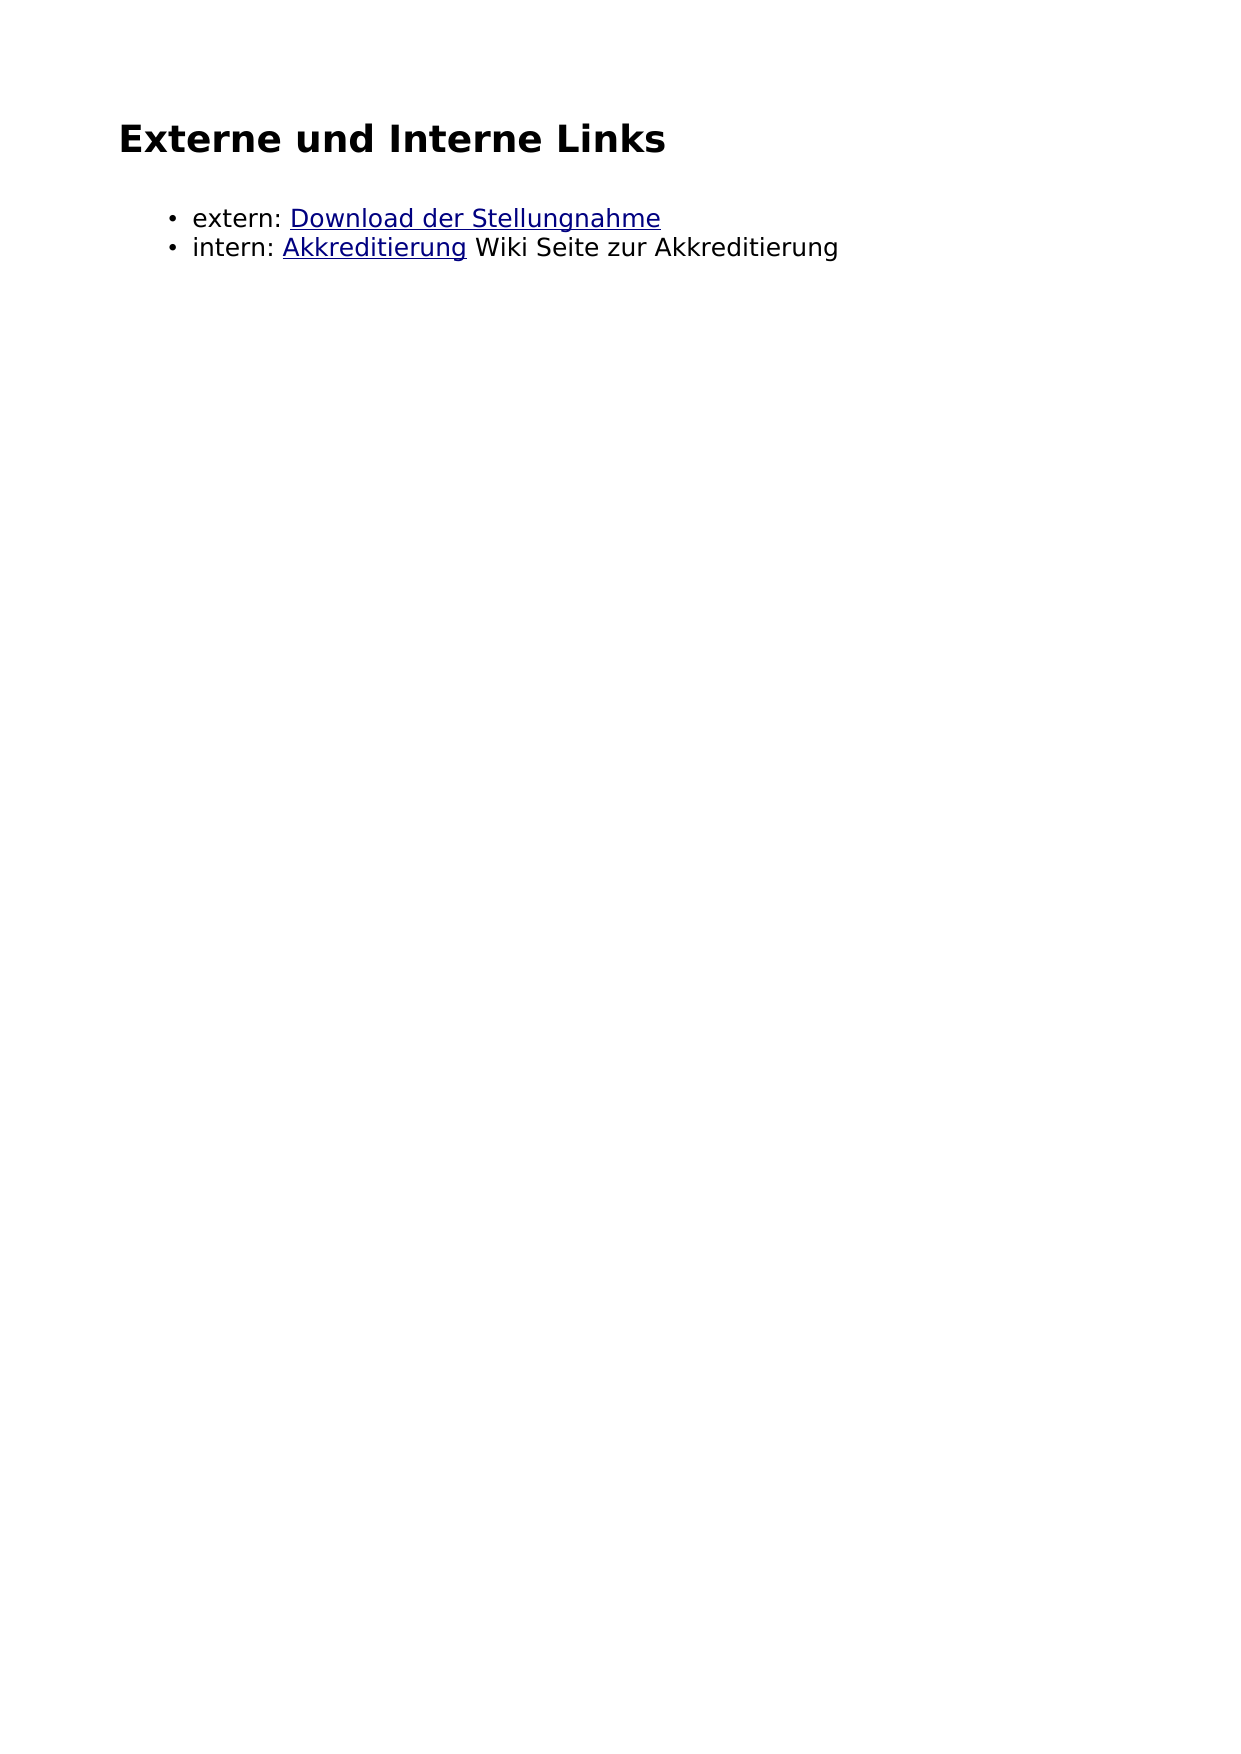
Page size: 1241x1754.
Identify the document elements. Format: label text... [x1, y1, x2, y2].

list extern: Download der Stellungnahme [177, 204, 1122, 233]
list intern: Akkreditierung Wiki Seite zur Akkreditierung [177, 233, 1122, 262]
subtitle Externe und Interne Links [118, 118, 1122, 162]
